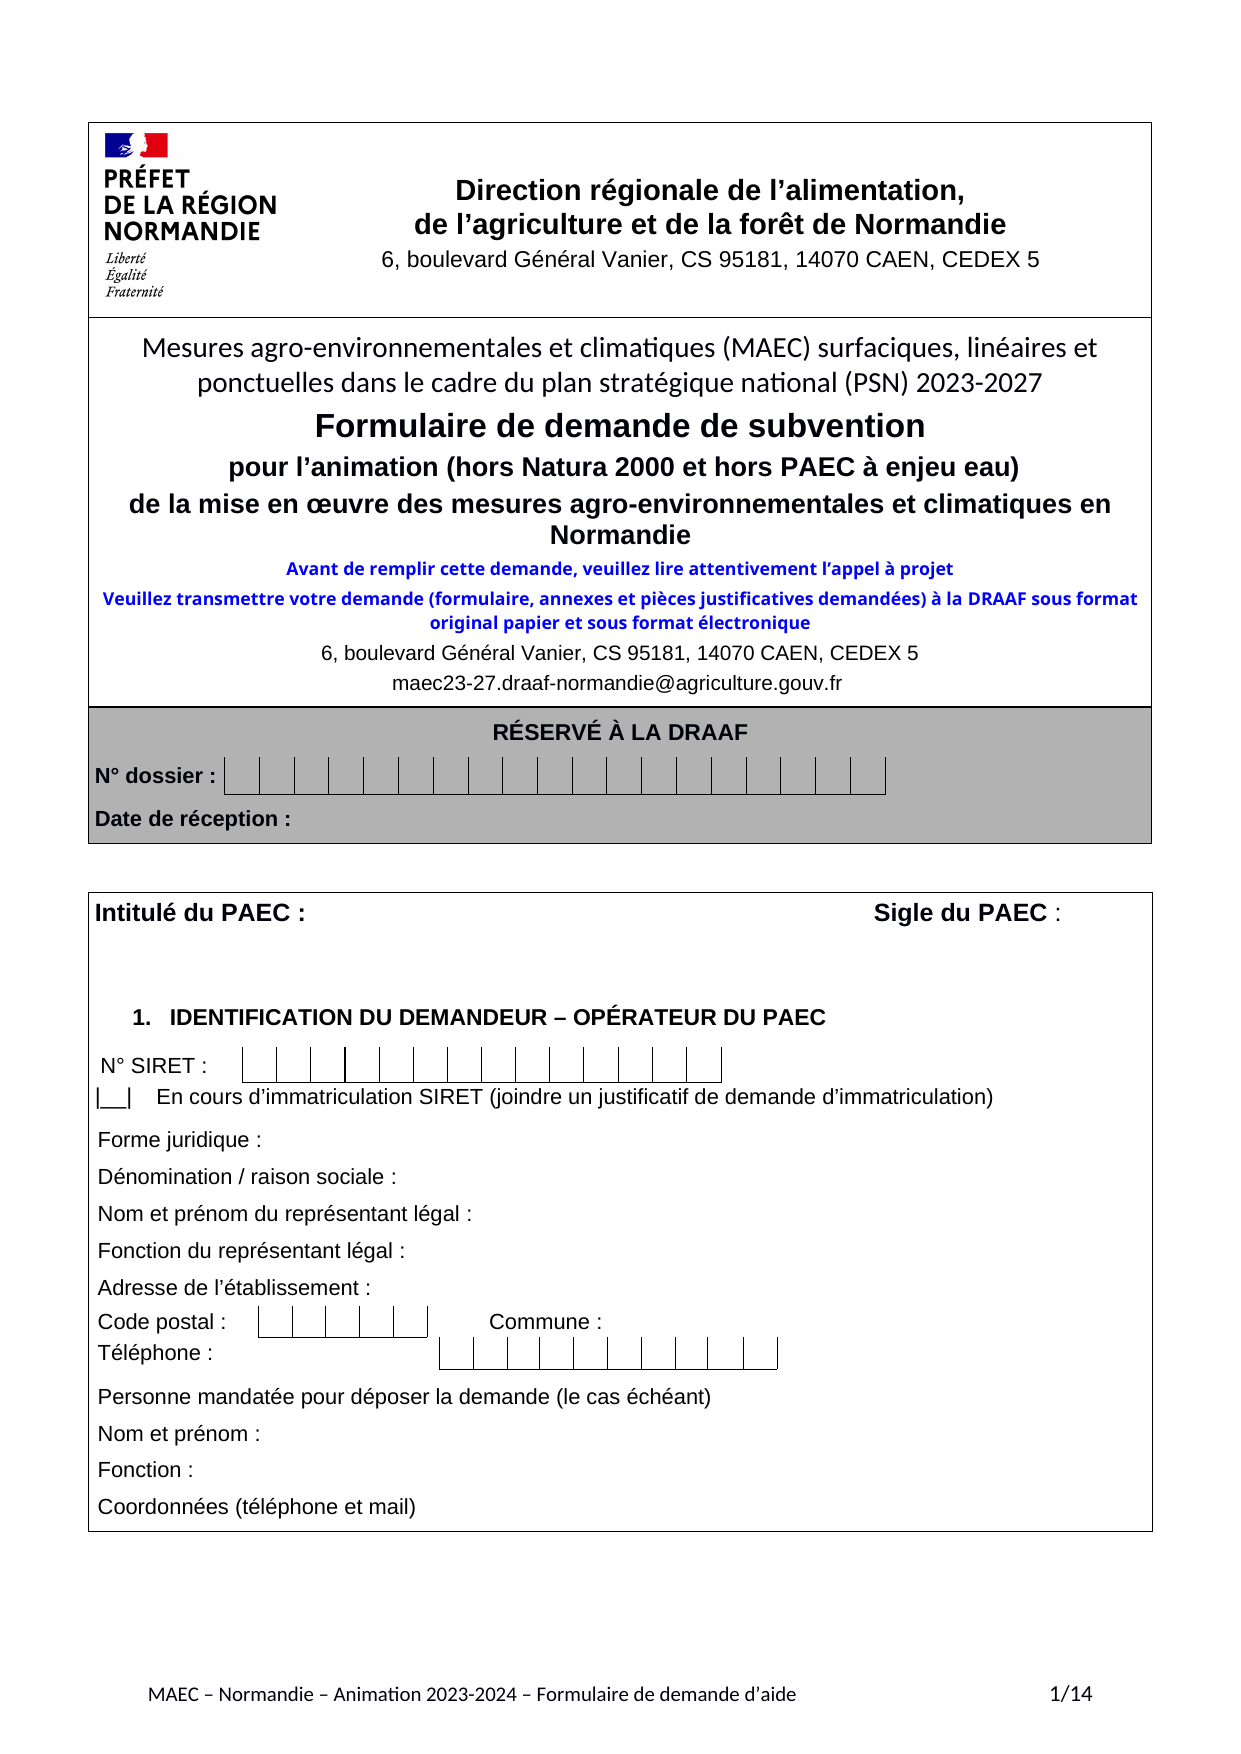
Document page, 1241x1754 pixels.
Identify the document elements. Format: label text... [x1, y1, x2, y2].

table_cell Nom et prénom : [95, 1415, 317, 1452]
table_cell [625, 1306, 1146, 1337]
table_cell [293, 1306, 325, 1337]
table_header RÉSERVÉ À LA DRAAF [89, 708, 1151, 757]
table_cell [317, 1452, 1146, 1488]
table_cell Coordonnées (téléphone et mail) [95, 1489, 1146, 1525]
table_cell [89, 844, 620, 892]
table_header [584, 1047, 618, 1082]
table_header N° SIRET : [95, 1047, 242, 1082]
table_cell Fonction du représentant légal : [95, 1232, 486, 1269]
table_cell [508, 1337, 539, 1368]
table_cell [747, 757, 780, 794]
table_cell [676, 1337, 707, 1368]
table_header [243, 1047, 276, 1082]
table_header Intitulé du PAEC : [89, 893, 868, 973]
table_cell [440, 1337, 473, 1368]
table_header Sigle du PAEC : [868, 893, 1152, 973]
table_cell Adresse de l’établissement : [95, 1269, 397, 1306]
table_cell [474, 1337, 507, 1368]
table_cell [364, 757, 398, 794]
table_header [687, 1047, 721, 1082]
table_header [346, 1047, 379, 1082]
table_cell Dénomination / raison sociale : [95, 1158, 419, 1195]
table_header [482, 1047, 515, 1082]
table_cell N° dossier : [89, 757, 224, 794]
table_cell [329, 757, 363, 794]
table_cell [608, 1337, 641, 1368]
table_cell [503, 757, 537, 794]
table_header Direction régionale de l’alimentation, de l’agriculture et de la forêt de Normandie 6, boulevard Général Vanier, CS 95181, 14070 CAEN, CEDEX 5 [89, 123, 1151, 317]
table_cell [295, 757, 328, 794]
table_header [448, 1047, 481, 1082]
table_cell Personne mandatée pour déposer la demande (le cas échéant) [95, 1369, 1146, 1415]
table_cell [851, 757, 885, 794]
table_cell Mesures agro-environnementales et climatiques (MAEC) surfaciques, linéaires et ponctuelles dans le cadre du plan stratégique national (PSN) 2023-2027 Formulaire de demande de subvention pour l’animation (hors Natura 2000 et hors PAEC à enjeu eau) de la mise en œuvre des mesures agro-environnementales et climatiques en Normandie Avant de remplir cette demande, veuillez lire attentivement l’appel à projet Veuillez transmettre votre demande (formulaire, annexes et pièces justificatives demandées) à la DRAAF sous format original papier et sous format électronique 6, boulevard Général Vanier, CS 95181, 14070 CAEN, CEDEX 5 maec23-27.draaf-normandie@agriculture.gouv.fr [89, 318, 1151, 706]
table_header Forme juridique : [95, 1121, 419, 1158]
table_cell [434, 757, 468, 794]
table_cell [469, 757, 502, 794]
table_cell [326, 1306, 359, 1337]
table_cell [486, 1195, 1146, 1232]
table_cell [677, 757, 711, 794]
picture [105, 133, 281, 297]
table_cell Date de réception : [89, 794, 620, 843]
table_cell Commune : [428, 1306, 625, 1337]
table_cell [708, 1337, 743, 1368]
table_cell [573, 757, 606, 794]
table_cell IDENTIFICATION DU DEMANDEUR – OPÉRATEUR DU PAEC |__| En cours d’immatriculation SIRET (joindre un justificatif de demande d’immatriculation) [89, 974, 1152, 1531]
table_cell [399, 757, 433, 794]
table_cell [225, 757, 259, 794]
table_cell [260, 757, 294, 794]
table_cell Fonction : [95, 1452, 317, 1488]
table_header [619, 1047, 652, 1082]
table_cell [712, 757, 746, 794]
table_header [380, 1047, 413, 1082]
table_cell [744, 1337, 777, 1368]
table_cell [607, 757, 641, 794]
table_cell [778, 1337, 1146, 1368]
table_cell [360, 1306, 393, 1337]
table_header [516, 1047, 549, 1082]
table_cell [886, 757, 1151, 794]
table_header [550, 1047, 583, 1082]
table_cell [642, 757, 676, 794]
table_header [419, 1121, 1146, 1158]
table_cell [419, 1158, 1146, 1195]
table_cell [394, 1306, 427, 1337]
table_cell Téléphone : [95, 1337, 439, 1368]
table_cell [486, 1232, 1146, 1269]
table_header [311, 1047, 344, 1082]
table_cell [816, 757, 850, 794]
table_cell [540, 1337, 573, 1368]
table_header [653, 1047, 686, 1082]
table_header [277, 1047, 310, 1082]
table_cell Code postal : [95, 1306, 258, 1337]
table_cell Nom et prénom du représentant légal : [95, 1195, 486, 1232]
table_cell [620, 794, 1151, 843]
table_header [414, 1047, 447, 1082]
table_cell [620, 844, 1152, 892]
table_cell [574, 1337, 607, 1368]
table_cell [538, 757, 572, 794]
table_cell [781, 757, 815, 794]
table_cell [259, 1306, 292, 1337]
table_cell [642, 1337, 675, 1368]
table_cell [397, 1269, 1146, 1306]
table_cell [317, 1415, 1146, 1452]
